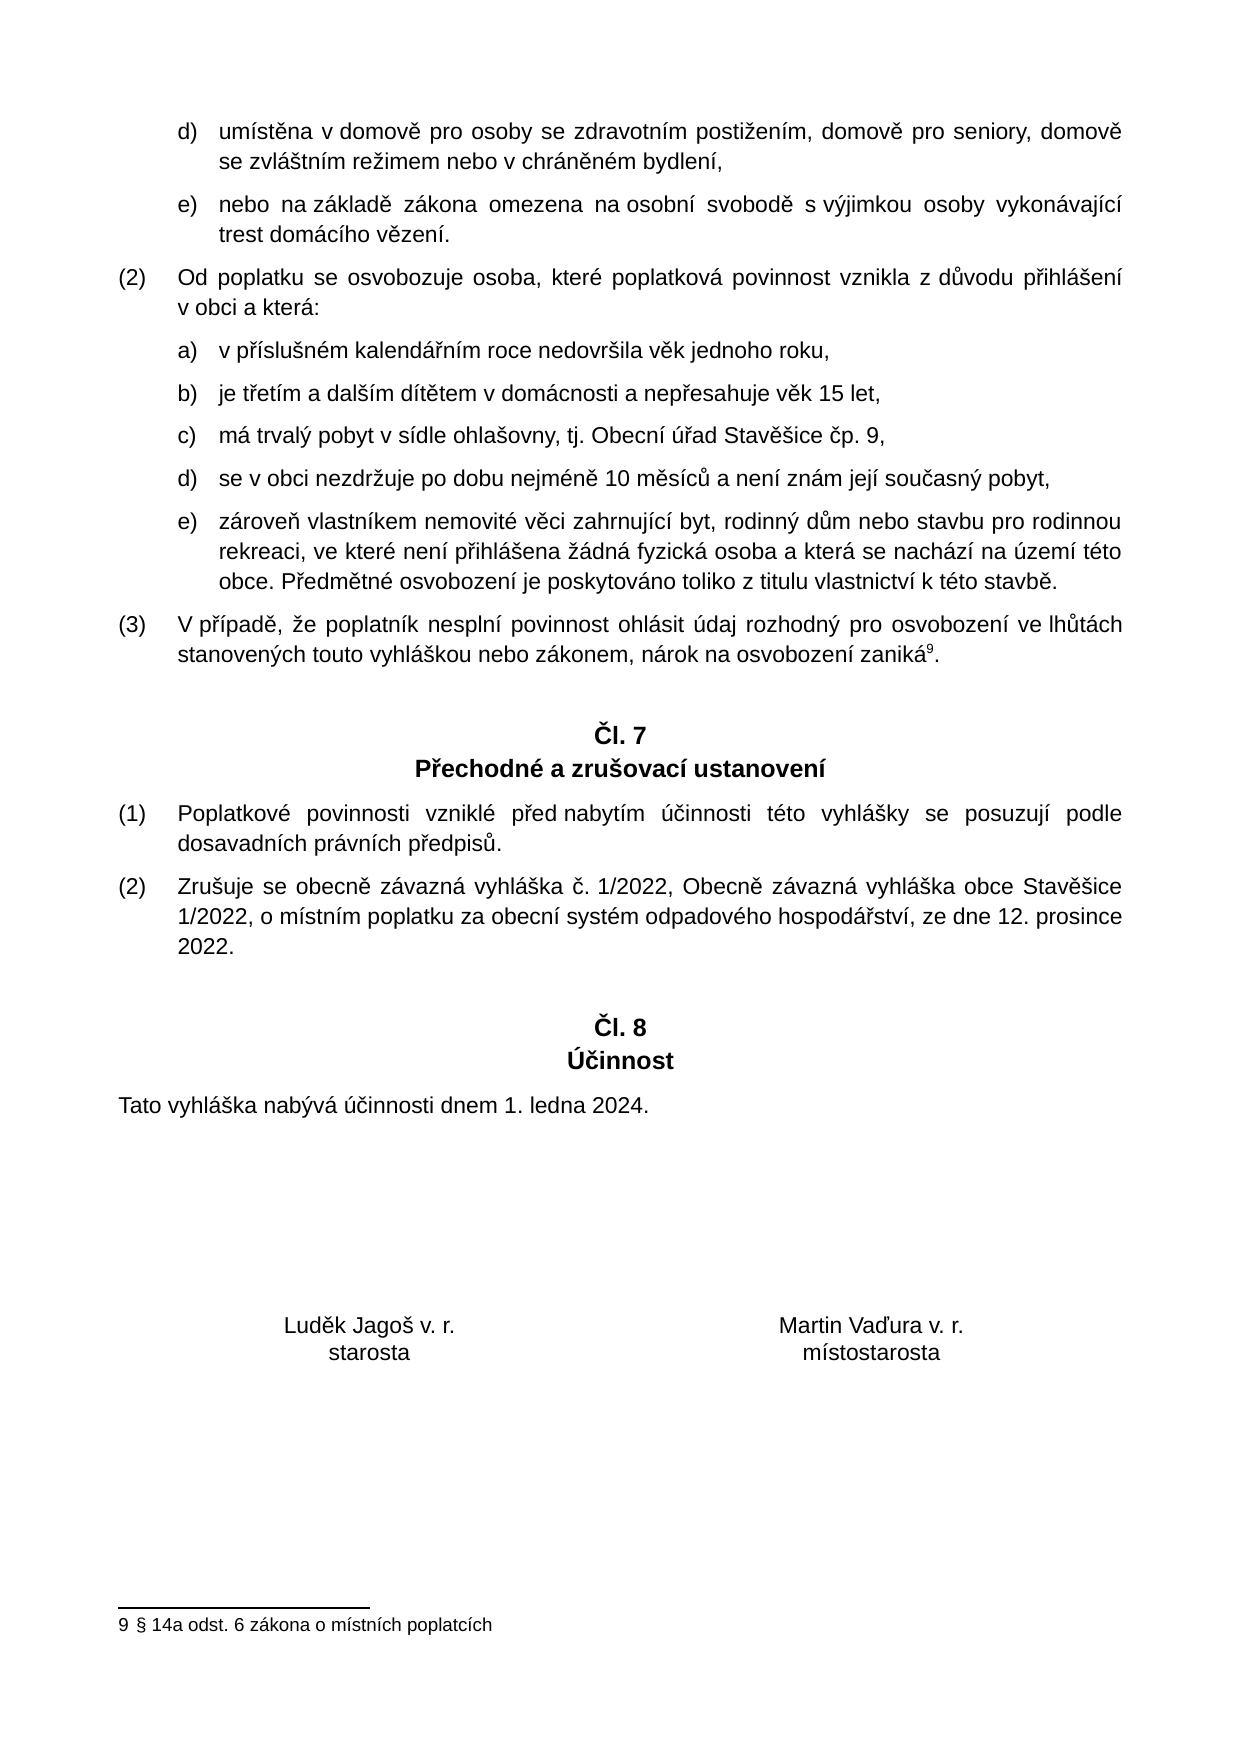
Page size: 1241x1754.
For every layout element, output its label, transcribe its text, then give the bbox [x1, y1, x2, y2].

list zároveň vlastníkem nemovité věci zahrnující byt, rodinný dům nebo stavbu pro rodinnou rekreaci, ve které není přihlášena žádná fyzická osoba a která se nachází na území této obce. Předmětné osvobození je poskytováno toliko z titulu vlastnictví k této stavbě. [177, 508, 1122, 594]
list je třetím a dalším dítětem v domácnosti a nepřesahuje věk 15 let, [177, 379, 1122, 406]
list umístěna v domově pro osoby se zdravotním postižením, domově pro seniory, domově se zvláštním režimem nebo v chráněném bydlení, [177, 118, 1122, 175]
list Zrušuje se obecně závazná vyhláška č. 1/2022, Obecně závazná vyhláška obce Stavěšice 1/2022, o místním poplatku za obecní systém odpadového hospodářství, ze dne 12. prosince 2022. [118, 873, 1122, 959]
subtitle Čl. 8 Účinnost [118, 1013, 1122, 1075]
list má trvalý pobyt v sídle ohlašovny, tj. Obecní úřad Stavěšice čp. 9, [177, 422, 1122, 449]
table_header Luděk Jagoš v. r. starosta [118, 1253, 620, 1371]
list nebo na základě zákona omezena na osobní svobodě s výjimkou osoby vykonávající trest domácího vězení. [177, 191, 1122, 248]
list v příslušném kalendářním roce nedovršila věk jednoho roku, [177, 337, 1122, 363]
list V případě, že poplatník nesplní povinnost ohlásit údaj rozhodný pro osvobození ve lhůtách stanovených touto vyhláškou nebo zákonem, nárok na osvobození zaniká. [118, 611, 1122, 667]
table_cell [620, 1371, 1122, 1489]
list Od poplatku se osvobozuje osoba, které poplatková povinnost vznikla z důvodu přihlášení v obci a která: [118, 264, 1122, 321]
subtitle Čl. 7 Přechodné a zrušovací ustanovení [118, 721, 1122, 783]
list § 14a odst. 6 zákona o místních poplatcích [118, 1614, 1122, 1635]
table_cell [118, 1371, 620, 1489]
list Poplatkové povinnosti vzniklé před nabytím účinnosti této vyhlášky se posuzují podle dosavadních právních předpisů. [118, 800, 1122, 856]
text Tato vyhláška nabývá účinnosti dnem 1. ledna 2024. [118, 1092, 1122, 1118]
list se v obci nezdržuje po dobu nejméně 10 měsíců a není znám její současný pobyt, [177, 465, 1122, 491]
table_header Martin Vaďura v. r. místostarosta [620, 1253, 1122, 1371]
